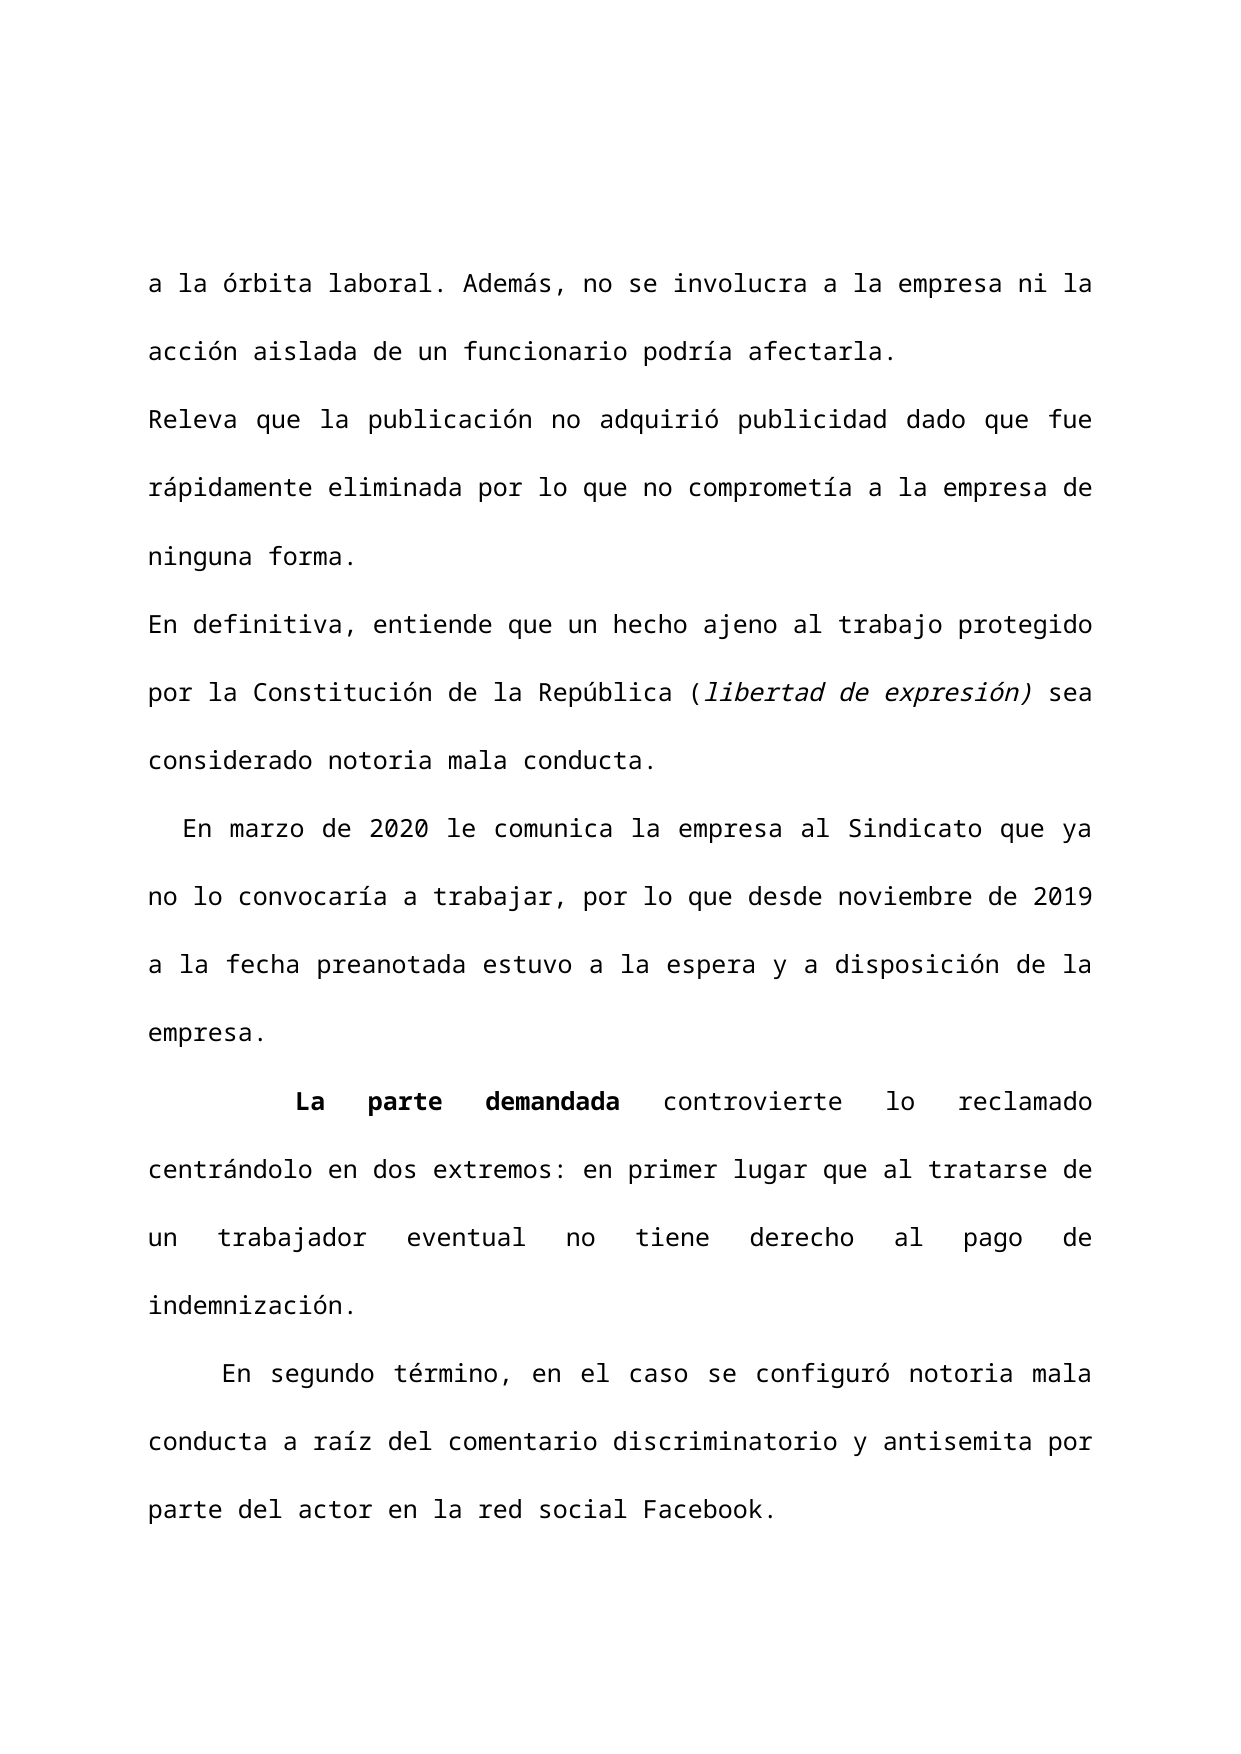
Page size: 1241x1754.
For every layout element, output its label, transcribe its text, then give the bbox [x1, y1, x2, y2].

text La parte demandada controvierte lo reclamado centrándolo en dos extremos: en primer lugar que al tratarse de un trabajador eventual no tiene derecho al pago de indemnización. [148, 1083, 1093, 1322]
text Releva que la publicación no adquirió publicidad dado que fue rápidamente eliminada por lo que no comprometía a la empresa de ninguna forma. [148, 402, 1093, 572]
text En definitiva, entiende que un hecho ajeno al trabajo protegido por la Constitución de la República (libertad de expresión) sea considerado notoria mala conducta. [148, 606, 1093, 777]
text a la órbita laboral. Además, no se involucra a la empresa ni la acción aislada de un funcionario podría afectarla. [148, 266, 1093, 368]
text En marzo de 2020 le comunica la empresa al Sindicato que ya no lo convocaría a trabajar, por lo que desde noviembre de 2019 a la fecha preanotada estuvo a la espera y a disposición de la empresa. [148, 811, 1093, 1049]
text En segundo término, en el caso se configuró notoria mala conducta a raíz del comentario discriminatorio y antisemita por parte del actor en la red social Facebook. [148, 1356, 1093, 1526]
